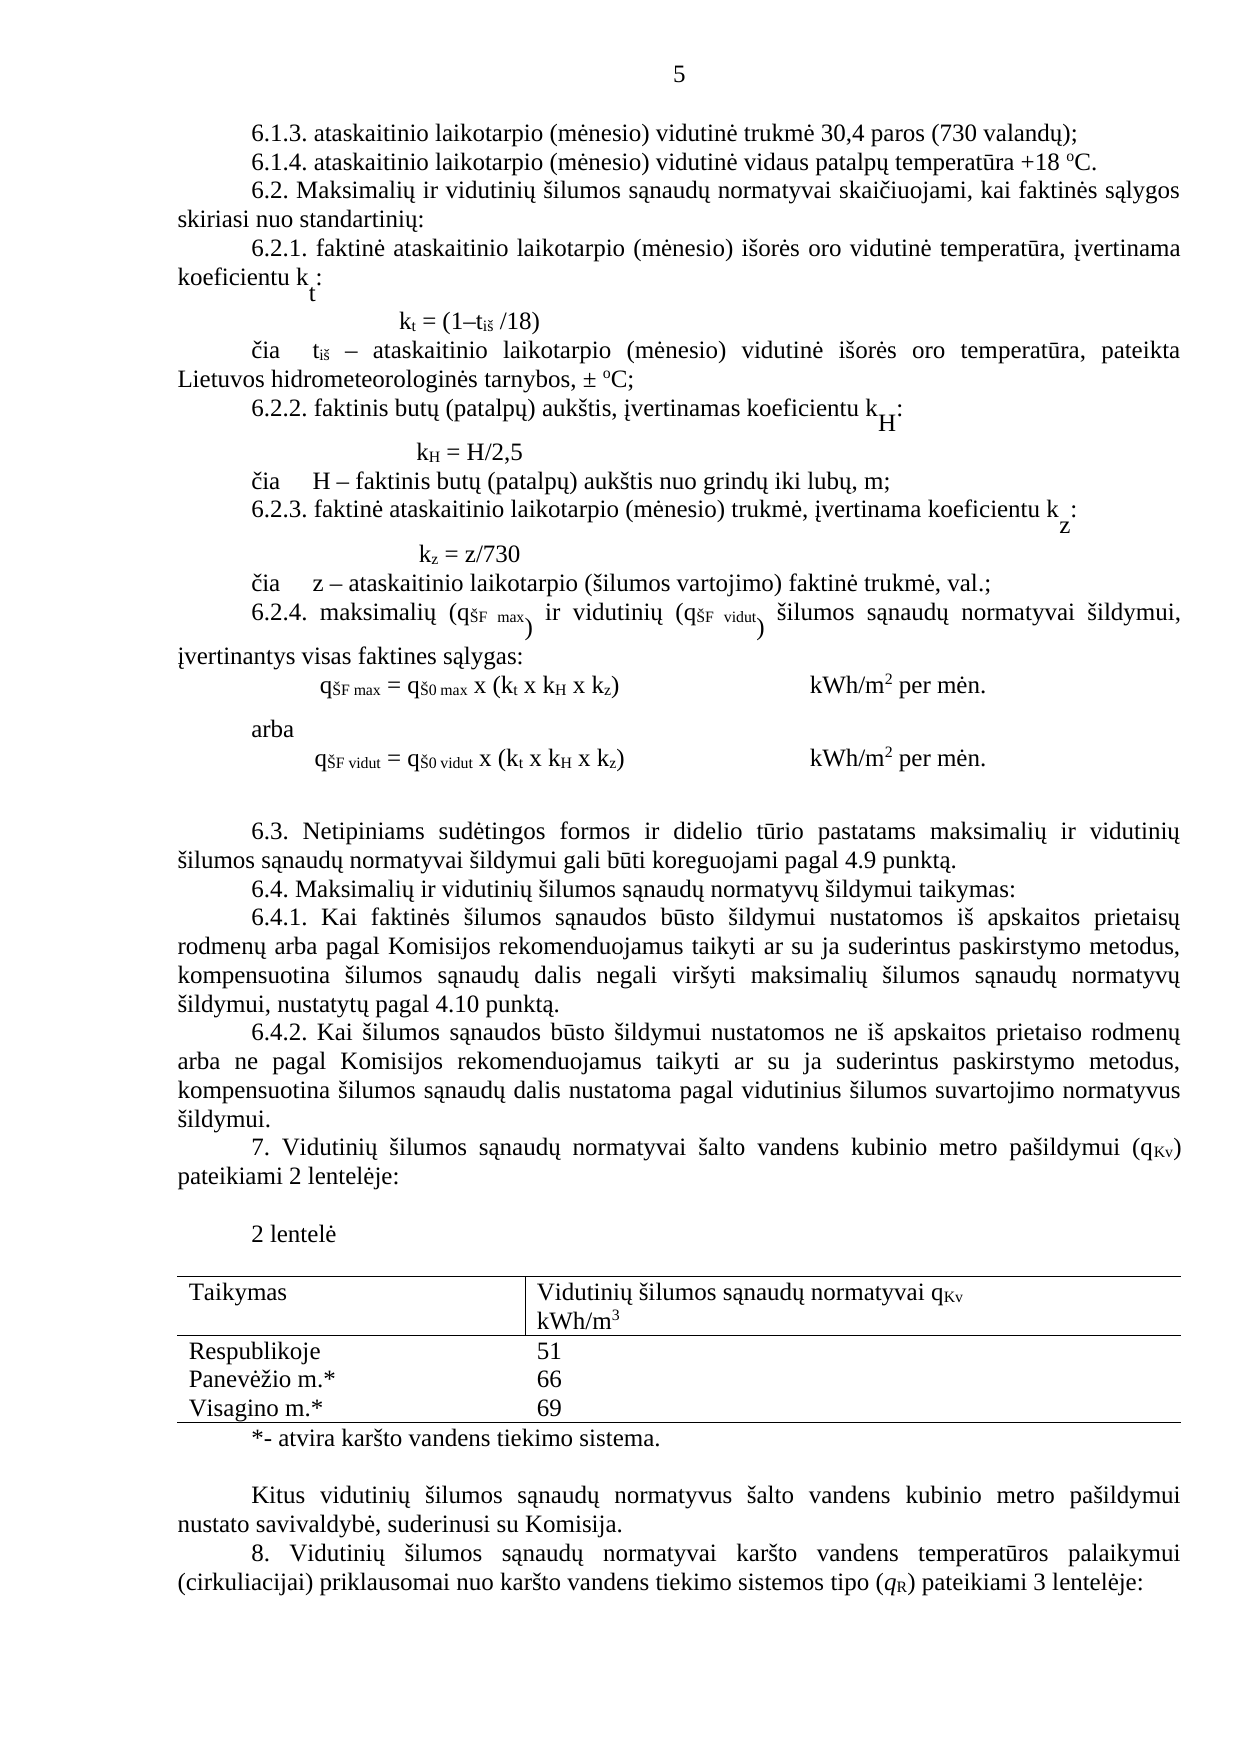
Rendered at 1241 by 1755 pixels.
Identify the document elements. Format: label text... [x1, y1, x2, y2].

text kH = H/2,5 [177, 437, 1181, 466]
text 6.2.4. maksimalių (qŠF max) ir vidutinių (qŠF vidut) šilumos sąnaudų normatyvai šildymui, įvertinantys visas faktines sąlygas: [177, 597, 1181, 670]
text Kitus vidutinių šilumos sąnaudų normatyvus šalto vandens kubinio metro pašildymui nustato savivaldybė, suderinusi su Komisija. [177, 1481, 1181, 1538]
text 6.4.2. Kai šilumos sąnaudos būsto šildymui nustatomos ne iš apskaitos prietaiso rodmenų arba ne pagal Komisijos rekomenduojamus taikyti ar su ja suderintus paskirstymo metodus, kompensuotina šilumos sąnaudų dalis nustatoma pagal vidutinius šilumos suvartojimo normatyvus šildymui. [177, 1017, 1181, 1132]
text kt = (1–tiš /18) [177, 306, 1181, 335]
text *- atvira karšto vandens tiekimo sistema. [177, 1423, 1181, 1452]
table_cell Respublikoje [177, 1336, 525, 1364]
table_cell 51 [525, 1336, 1181, 1364]
text 6.2.1. faktinė ataskaitinio laikotarpio (mėnesio) išorės oro vidutinė temperatūra, įvertinama koeficientu kt: [177, 233, 1181, 306]
text 6.4.1. Kai faktinės šilumos sąnaudos būsto šildymui nustatomos iš apskaitos prietaisų rodmenų arba pagal Komisijos rekomenduojamus taikyti ar su ja suderintus paskirstymo metodus, kompensuotina šilumos sąnaudų dalis negali viršyti maksimalių šilumos sąnaudų normatyvų šildymui, nustatytų pagal 4.10 punktą. [177, 902, 1181, 1017]
text 6.4. Maksimalių ir vidutinių šilumos sąnaudų normatyvų šildymui taikymas: [177, 874, 1181, 902]
text 6.1.3. ataskaitinio laikotarpio (mėnesio) vidutinė trukmė 30,4 paros (730 valandų); [177, 118, 1181, 147]
text 6.2.3. faktinė ataskaitinio laikotarpio (mėnesio) trukmė, įvertinama koeficientu kz: [177, 494, 1181, 539]
text qŠF max = qŠ0 max x (kt x kH x kz) kWh/m2 per mėn. [177, 670, 1181, 714]
text 6.3. Netipiniams sudėtingos formos ir didelio tūrio pastatams maksimalių ir vidutinių šilumos sąnaudų normatyvai šildymui gali būti koreguojami pagal 4.9 punktą. [177, 816, 1181, 874]
table_cell Visagino m.* [177, 1393, 525, 1422]
table_cell 69 [525, 1393, 1181, 1422]
table_cell 66 [525, 1365, 1181, 1393]
table_header Taikymas [177, 1277, 525, 1335]
text čia H – faktinis butų (patalpų) aukštis nuo grindų iki lubų, m; [177, 466, 1181, 494]
text qŠF vidut = qŠ0 vidut x (kt x kH x kz) kWh/m2 per mėn. [177, 743, 1181, 787]
text 8. Vidutinių šilumos sąnaudų normatyvai karšto vandens temperatūros palaikymui (cirkuliacijai) priklausomai nuo karšto vandens tiekimo sistemos tipo (qR) pateikiami 3 lentelėje: [177, 1538, 1181, 1596]
text čia z – ataskaitinio laikotarpio (šilumos vartojimo) faktinė trukmė, val.; [177, 568, 1181, 597]
text čia tiš – ataskaitinio laikotarpio (mėnesio) vidutinė išorės oro temperatūra, pateikta Lietuvos hidrometeorologinės tarnybos, ± oC; [177, 335, 1181, 393]
text 7. Vidutinių šilumos sąnaudų normatyvai šalto vandens kubinio metro pašildymui (qKv) pateikiami 2 lentelėje: [177, 1132, 1181, 1190]
text 6.1.4. ataskaitinio laikotarpio (mėnesio) vidutinė vidaus patalpų temperatūra +18 oC. [177, 147, 1181, 176]
text kz = z/730 [177, 539, 1181, 568]
text 2 lentelė [177, 1219, 1181, 1247]
table_header Vidutinių šilumos sąnaudų normatyvai qKv kWh/m3 [526, 1277, 1181, 1335]
table_cell Panevėžio m.* [177, 1365, 525, 1393]
text arba [177, 714, 1181, 743]
text 6.2. Maksimalių ir vidutinių šilumos sąnaudų normatyvai skaičiuojami, kai faktinės sąlygos skiriasi nuo standartinių: [177, 176, 1181, 233]
text 6.2.2. faktinis butų (patalpų) aukštis, įvertinamas koeficientu kH: [177, 393, 1181, 437]
